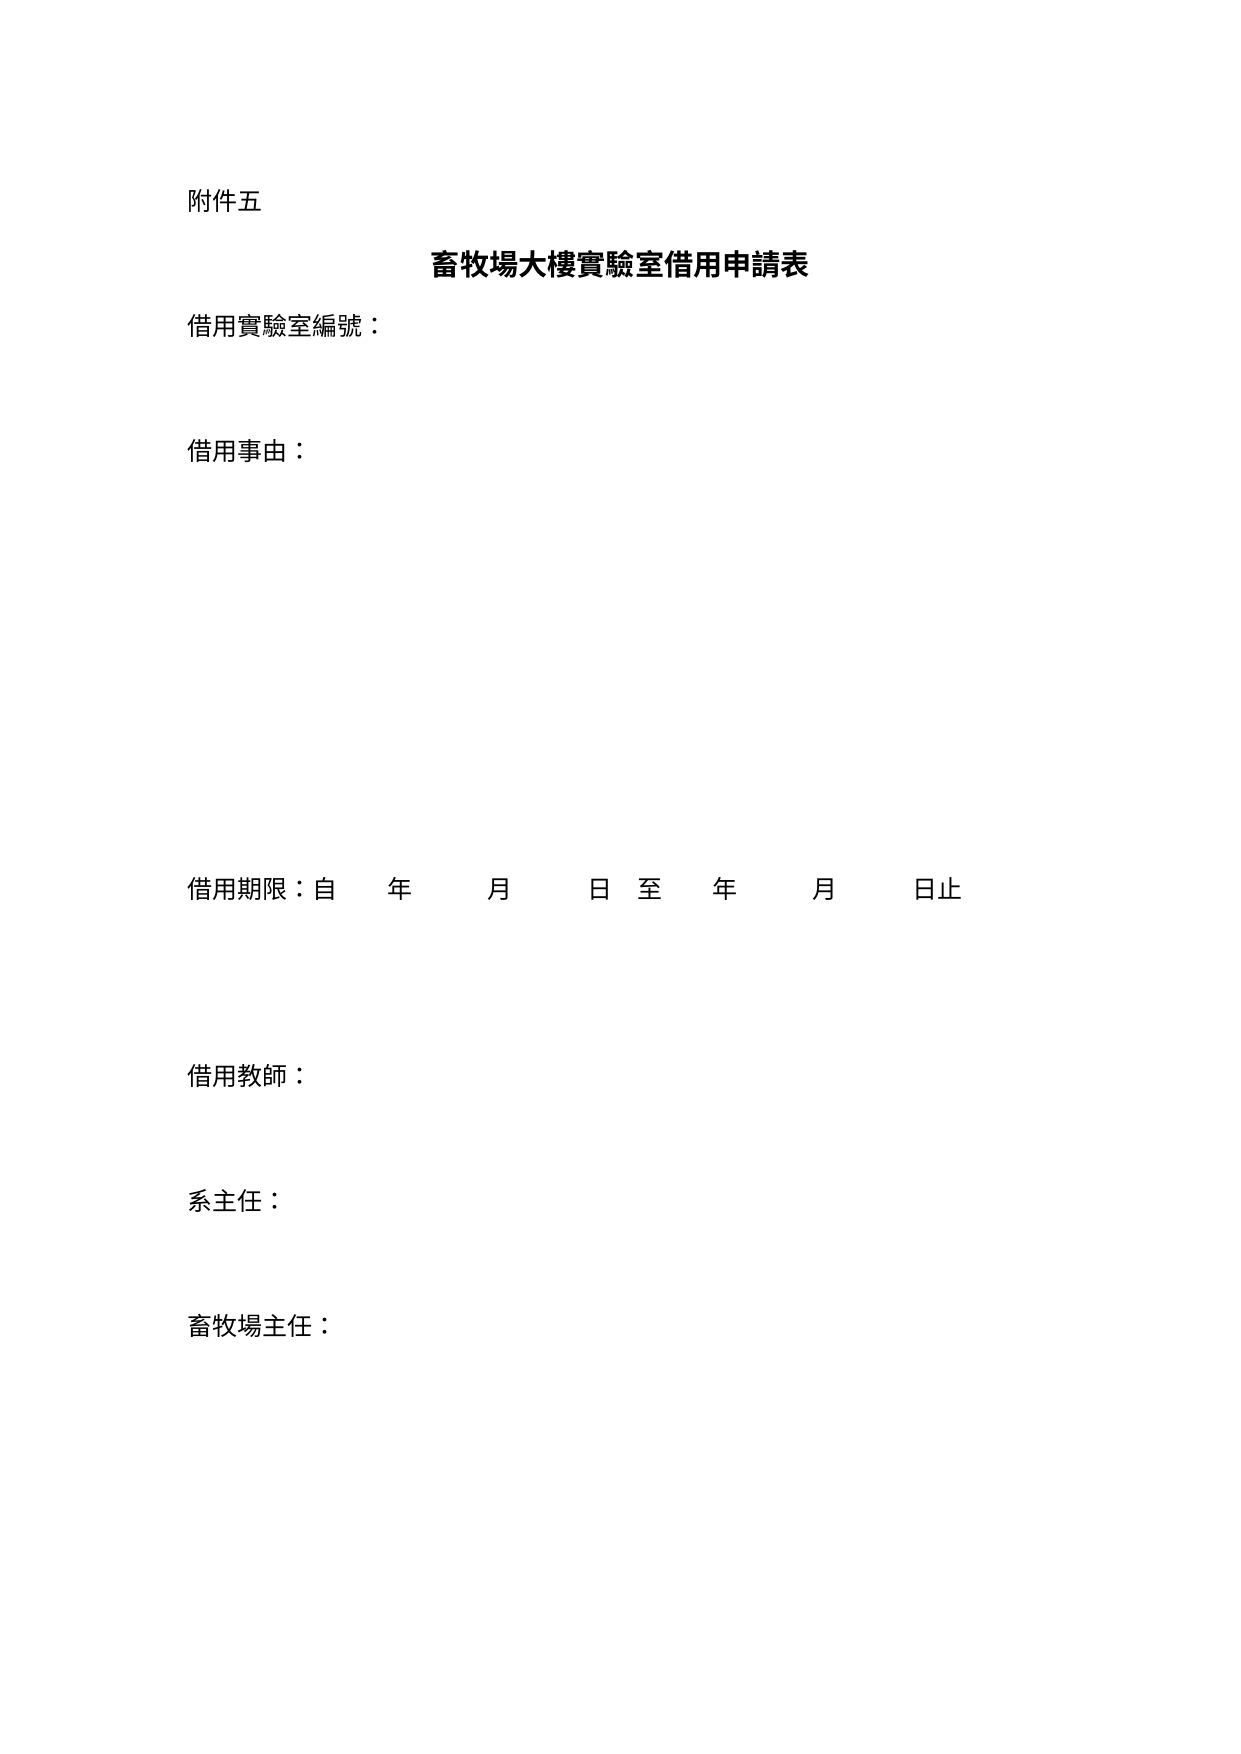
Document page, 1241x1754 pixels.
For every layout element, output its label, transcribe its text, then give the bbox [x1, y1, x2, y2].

text 借用教師： [187, 1033, 1053, 1096]
text 畜牧場大樓實驗室借用申請表 [187, 221, 1053, 283]
text 借用實驗室編號： [187, 283, 1053, 346]
text 附件五 [187, 158, 1053, 221]
text 畜牧場主任： [187, 1283, 1053, 1346]
text 借用事由： [187, 408, 1053, 471]
text 借用期限：自 年 月 日 至 年 月 日止 [187, 846, 1053, 908]
text 系主任： [187, 1158, 1053, 1221]
